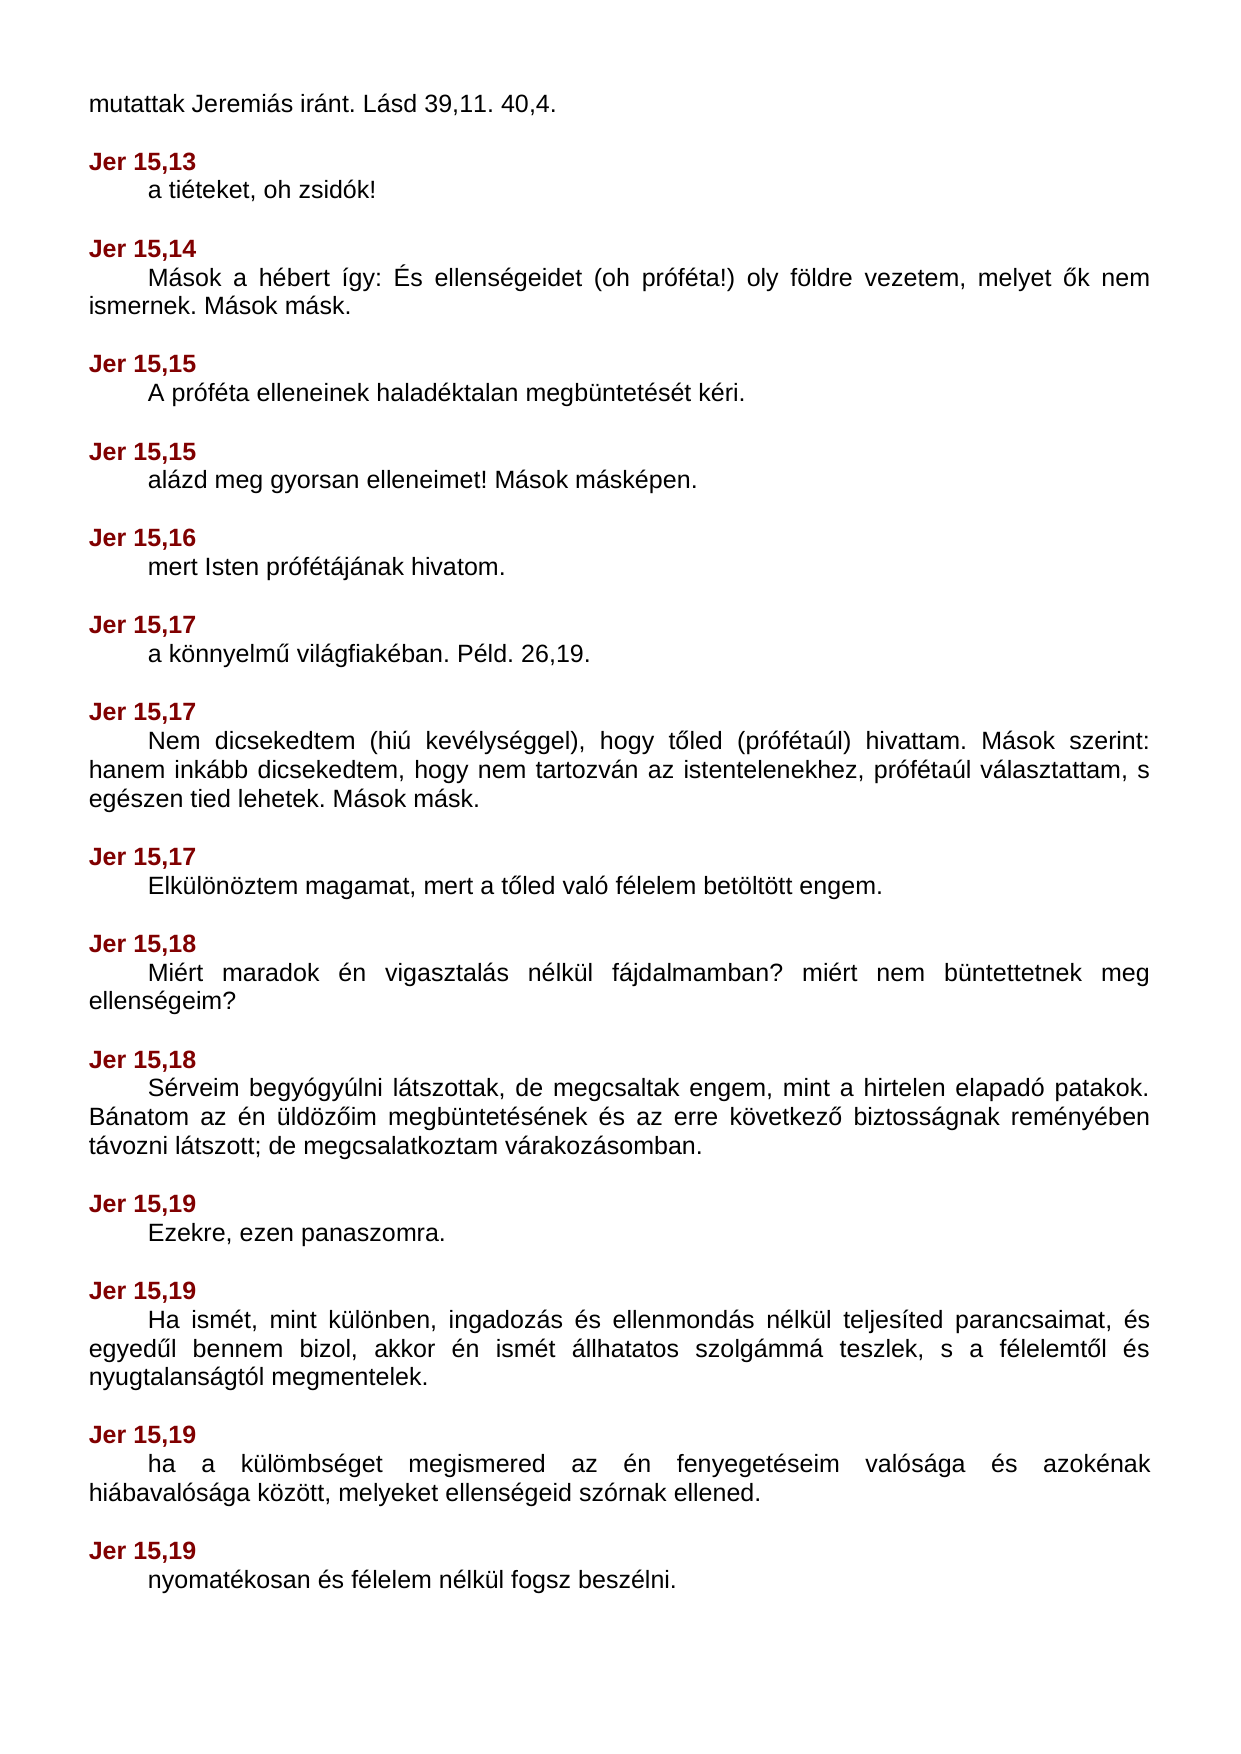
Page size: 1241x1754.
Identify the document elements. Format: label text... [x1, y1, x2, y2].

text A próféta elleneinek haladéktalan megbüntetését kéri. [88, 378, 1152, 407]
text Jer 15,19 [88, 1189, 1152, 1218]
text Nem dicsekedtem (hiú kevélységgel), hogy tőled (prófétaúl) hivattam. Mások szerint: hanem inkább dicsekedtem, hogy nem tartozván az istentelenekhez, prófétaúl választattam, s egészen tied lehetek. Mások másk. [88, 726, 1152, 812]
text Jer 15,19 [88, 1421, 1152, 1449]
text a tiéteket, oh zsidók! [88, 176, 1152, 204]
text Jer 15,16 [88, 523, 1152, 552]
text Miért maradok én vigasztalás nélkül fájdalmamban? miért nem büntettetnek meg ellenségeim? [88, 958, 1152, 1015]
text mert Isten prófétájának hivatom. [88, 552, 1152, 581]
text ha a külömbséget megismered az én fenyegetéseim valósága és azokénak hiábavalósága között, melyeket ellenségeid szórnak ellened. [88, 1449, 1152, 1507]
text Jer 15,19 [88, 1276, 1152, 1305]
text Mások a hébert így: És ellenségeidet (oh próféta!) oly földre vezetem, melyet ők nem ismernek. Mások másk. [88, 262, 1152, 320]
text Jer 15,18 [88, 1044, 1152, 1073]
text Jer 15,17 [88, 842, 1152, 871]
text Jer 15,13 [88, 147, 1152, 176]
text Ha ismét, mint különben, ingadozás és ellenmondás nélkül teljesíted parancsaimat, és egyedűl bennem bizol, akkor én ismét állhatatos szolgámmá teszlek, s a félelemtől és nyugtalanságtól megmentelek. [88, 1305, 1152, 1391]
text alázd meg gyorsan elleneimet! Mások másképen. [88, 465, 1152, 494]
text Jer 15,17 [88, 697, 1152, 726]
text Ezekre, ezen panaszomra. [88, 1218, 1152, 1247]
text Elkülönöztem magamat, mert a tőled való félelem betöltött engem. [88, 871, 1152, 899]
text Jer 15,19 [88, 1536, 1152, 1565]
text Jer 15,17 [88, 610, 1152, 639]
text Jer 15,14 [88, 234, 1152, 262]
text Jer 15,15 [88, 349, 1152, 378]
text mutattak Jeremiás iránt. Lásd 39,11. 40,4. [88, 88, 1152, 117]
text nyomatékosan és félelem nélkül fogsz beszélni. [88, 1565, 1152, 1594]
text Jer 15,15 [88, 436, 1152, 465]
text a könnyelmű világfiakéban. Péld. 26,19. [88, 639, 1152, 668]
text Sérveim begyógyúlni látszottak, de megcsaltak engem, mint a hirtelen elapadó patakok. Bánatom az én üldözőim megbüntetésének és az erre következő biztosságnak reményében távozni látszott; de megcsalatkoztam várakozásomban. [88, 1073, 1152, 1159]
text Jer 15,18 [88, 929, 1152, 958]
